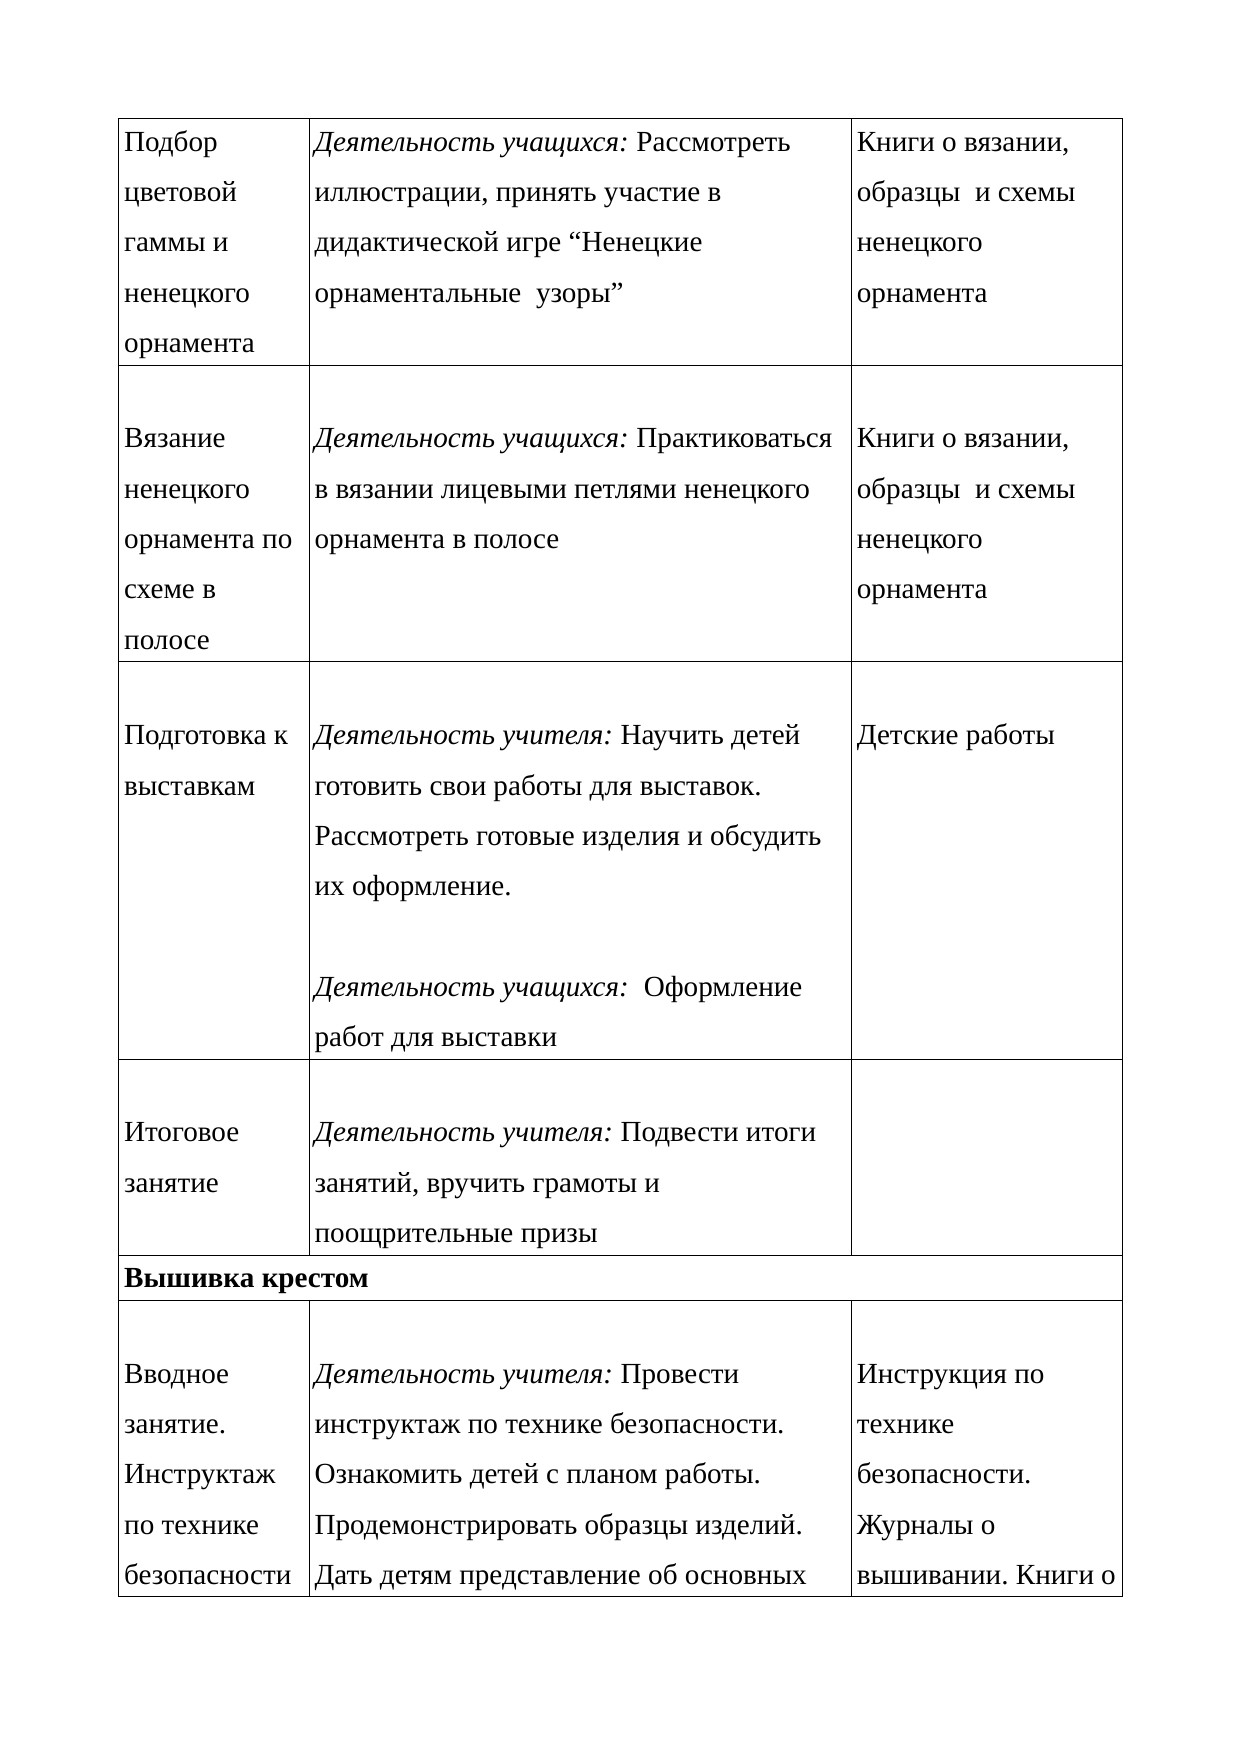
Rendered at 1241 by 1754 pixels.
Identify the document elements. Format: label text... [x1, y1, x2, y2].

table_cell Деятельность учителя: Подвести итоги занятий, вручить грамоты и поощрительные призы [310, 1060, 851, 1254]
table_cell Вводное занятие. Инструктаж по технике безопасности [119, 1301, 309, 1596]
table_cell Вязание ненецкого орнамента по схеме в полосе [119, 366, 309, 661]
table_cell Подбор цветовой гаммы и ненецкого орнамента [119, 119, 309, 364]
table_cell Инструкция по технике безопасности. Журналы о вышивании. Книги о [852, 1301, 1122, 1596]
table_cell Подготовка к выставкам [119, 662, 309, 1058]
table_cell Книги о вязании, образцы и схемы ненецкого орнамента [852, 119, 1122, 364]
table_cell [852, 1060, 1122, 1254]
table_cell Итоговое занятие [119, 1060, 309, 1254]
table_cell Деятельность учителя: Научить детей готовить свои работы для выставок. Рассмотреть готовые изделия и обсудить их оформление. Деятельность учащихся: Оформление работ для выставки [310, 662, 851, 1058]
table_header Вышивка крестом [119, 1256, 1122, 1300]
table_cell Деятельность учащихся: Рассмотреть иллюстрации, принять участие в дидактической игре “Ненецкие орнаментальные узоры” [310, 119, 851, 364]
table_cell Книги о вязании, образцы и схемы ненецкого орнамента [852, 366, 1122, 661]
table_cell Детские работы [852, 662, 1122, 1058]
table_cell Деятельность учителя: Провести инструктаж по технике безопасности. Ознакомить детей с планом работы. Продемонстрировать образцы изделий. Дать детям представление об основных [310, 1301, 851, 1596]
table_cell Деятельность учащихся: Практиковаться в вязании лицевыми петлями ненецкого орнамента в полосе [310, 366, 851, 661]
